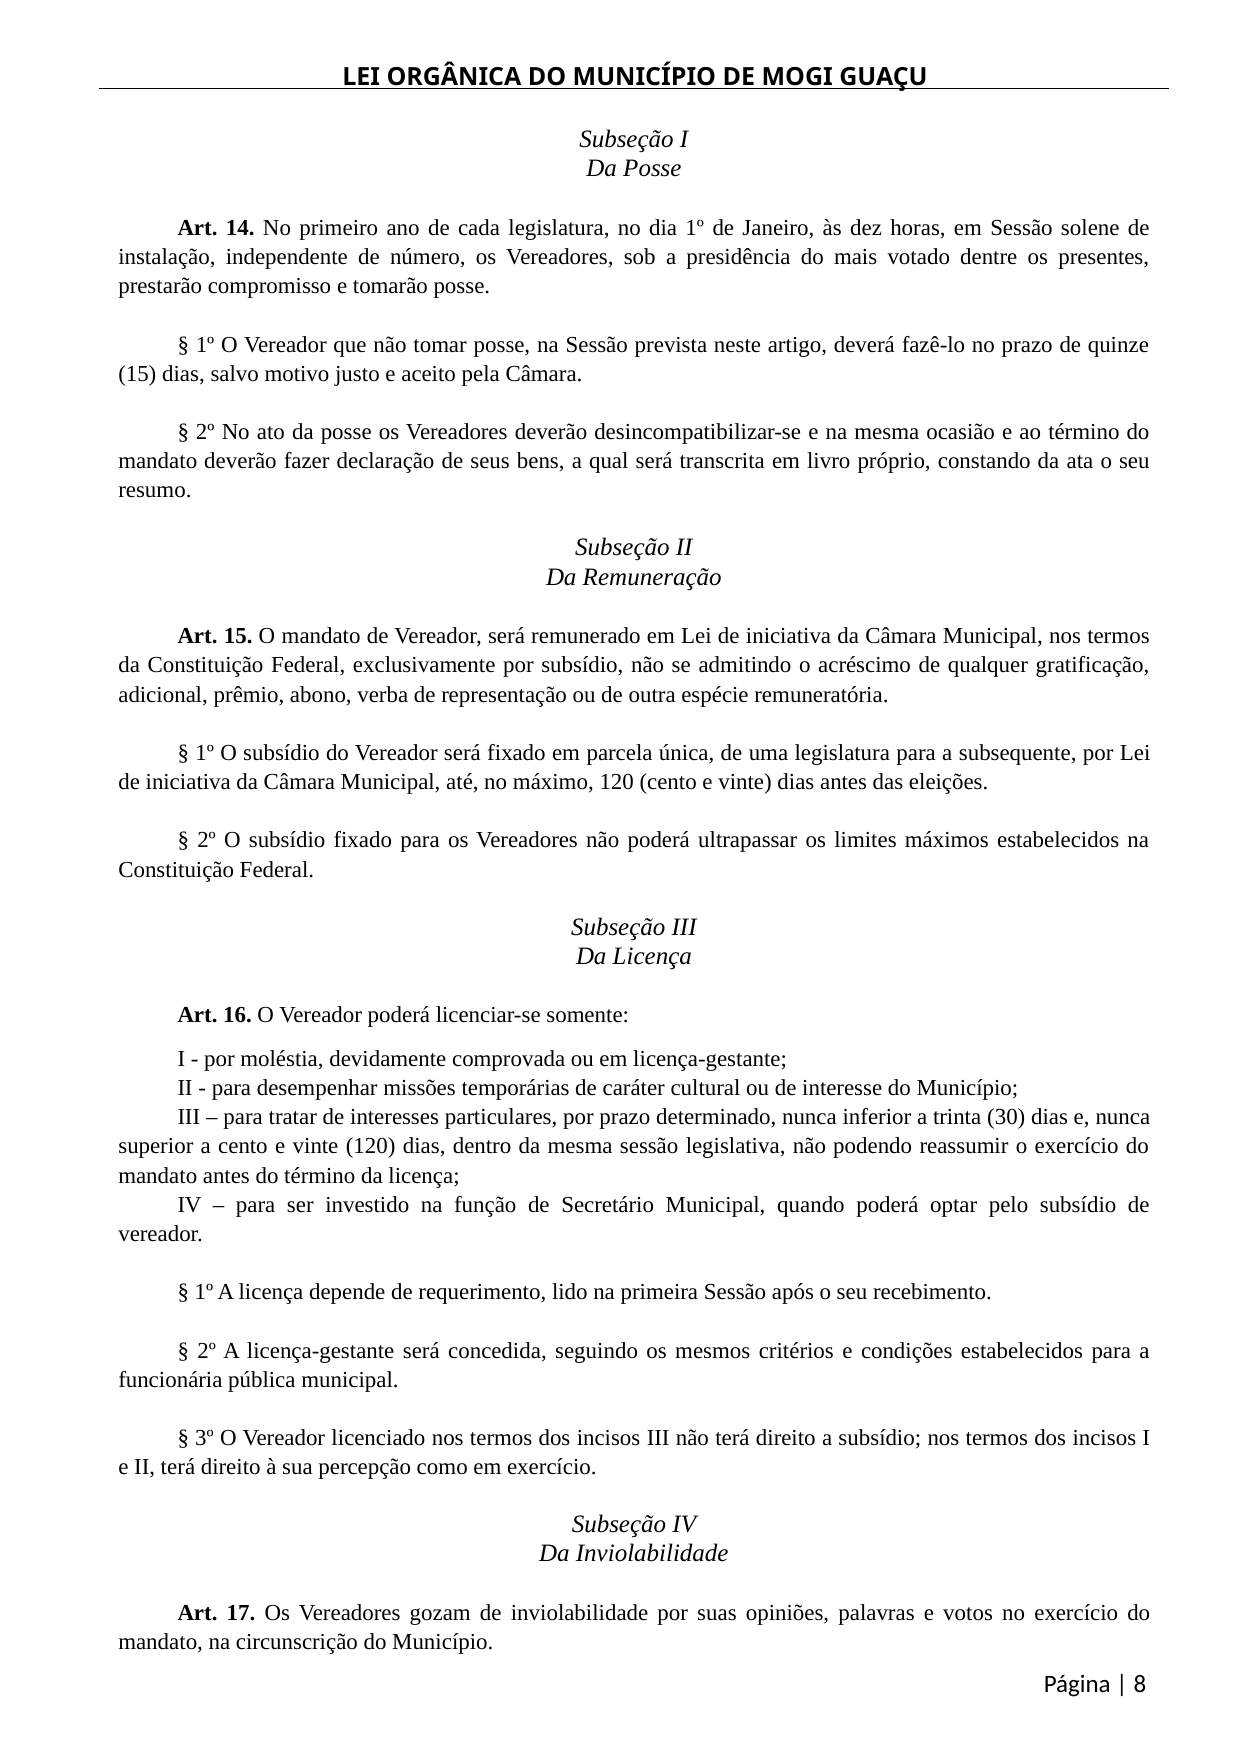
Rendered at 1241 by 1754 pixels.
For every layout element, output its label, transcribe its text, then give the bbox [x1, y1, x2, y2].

text IV – para ser investido na função de Secretário Municipal, quando poderá optar pelo subsídio de vereador. [118, 1188, 1152, 1246]
text Da Posse [118, 153, 1152, 182]
text Art. 17. Os Vereadores gozam de inviolabilidade por suas opiniões, palavras e votos no exercício do mandato, na circunscrição do Município. [118, 1596, 1152, 1655]
text § 2º No ato da posse os Vereadores deverão desincompatibilizar-se e na mesma ocasião e ao término do mandato deverão fazer declaração de seus bens, a qual será transcrita em livro próprio, constando da ata o seu resumo. [118, 415, 1152, 503]
text Da Inviolabilidade [118, 1538, 1152, 1567]
text Art. 14. No primeiro ano de cada legislatura, no dia 1º de Janeiro, às dez horas, em Sessão solene de instalação, independente de número, os Vereadores, sob a presidência do mais votado dentre os presentes, prestarão compromisso e tomarão posse. [118, 211, 1152, 299]
text Subseção I [118, 124, 1152, 153]
text Subseção II [118, 532, 1152, 561]
text Subseção III [118, 911, 1152, 940]
text § 2º O subsídio fixado para os Vereadores não poderá ultrapassar os limites máximos estabelecidos na Constituição Federal. [118, 824, 1152, 882]
text § 2º A licença-gestante será concedida, seguindo os mesmos critérios e condições estabelecidos para a funcionária pública municipal. [118, 1334, 1152, 1392]
text § 1º O Vereador que não tomar posse, na Sessão prevista neste artigo, deverá fazê-lo no prazo de quinze (15) dias, salvo motivo justo e aceito pela Câmara. [118, 328, 1152, 386]
text Da Remuneração [118, 561, 1152, 590]
text Da Licença [118, 940, 1152, 969]
text § 1º A licença depende de requerimento, lido na primeira Sessão após o seu recebimento. [118, 1276, 1152, 1305]
text I - por moléstia, devidamente comprovada ou em licença-gestante; [118, 1042, 1152, 1071]
text § 3º O Vereador licenciado nos termos dos incisos III não terá direito a subsídio; nos termos dos incisos I e II, terá direito à sua percepção como em exercício. [118, 1421, 1152, 1480]
text Subseção IV [118, 1509, 1152, 1538]
text III – para tratar de interesses particulares, por prazo determinado, nunca inferior a trinta (30) dias e, nunca superior a cento e vinte (120) dias, dentro da mesma sessão legislativa, não podendo reassumir o exercício do mandato antes do término da licença; [118, 1101, 1152, 1188]
text II - para desempenhar missões temporárias de caráter cultural ou de interesse do Município; [118, 1071, 1152, 1101]
text Art. 16. O Vereador poderá licenciar-se somente: [118, 999, 1152, 1028]
text § 1º O subsídio do Vereador será fixado em parcela única, de uma legislatura para a subsequente, por Lei de iniciativa da Câmara Municipal, até, no máximo, 120 (cento e vinte) dias antes das eleições. [118, 736, 1152, 794]
text Art. 15. O mandato de Vereador, será remunerado em Lei de iniciativa da Câmara Municipal, nos termos da Constituição Federal, exclusivamente por subsídio, não se admitindo o acréscimo de qualquer gratificação, adicional, prêmio, abono, verba de representação ou de outra espécie remuneratória. [118, 619, 1152, 707]
